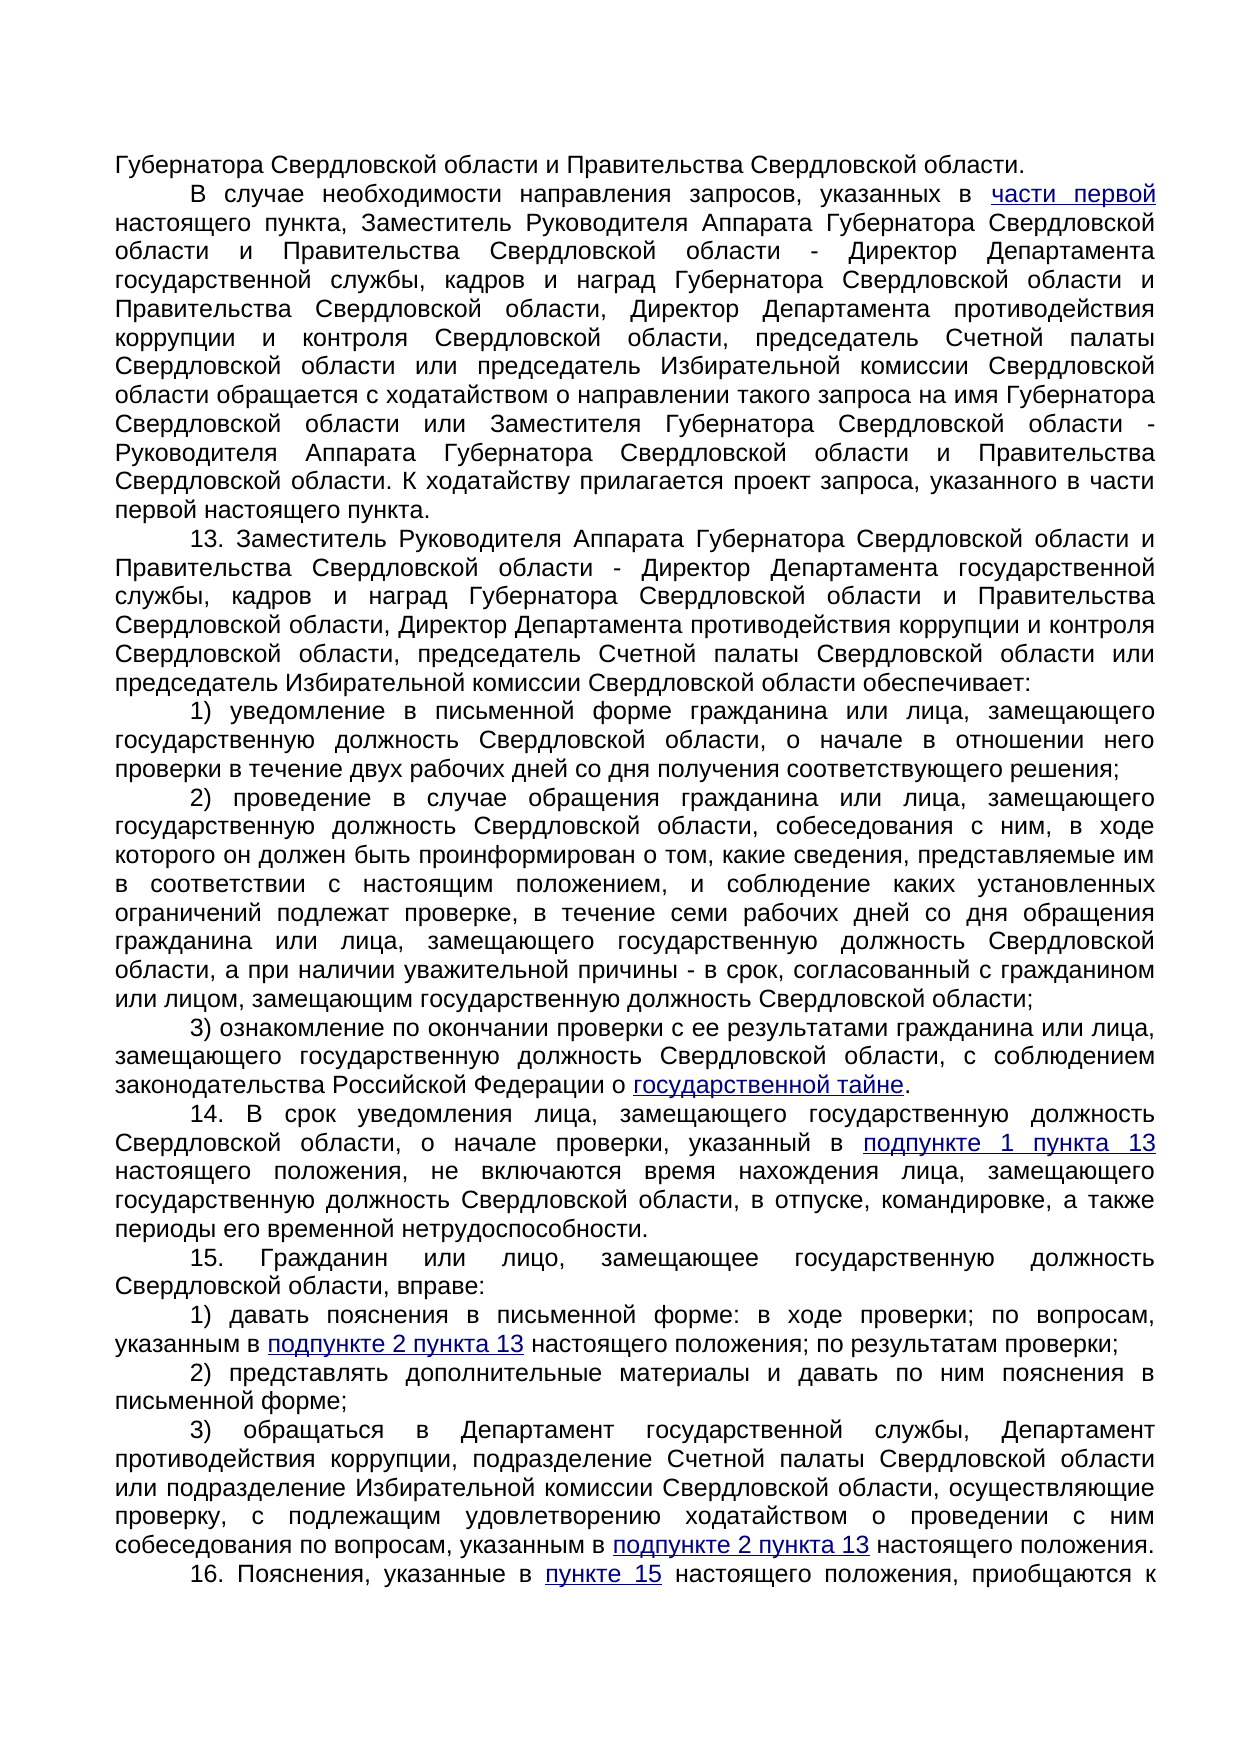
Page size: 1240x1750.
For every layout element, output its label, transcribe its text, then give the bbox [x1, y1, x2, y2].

text 14. В срок уведомления лица, замещающего государственную должность Свердловской области, о начале проверки, указанный в подпункте 1 пункта 13 настоящего положения, не включаются время нахождения лица, замещающего государственную должность Свердловской области, в отпуске, командировке, а также периоды его временной нетрудоспособности. [114, 1099, 1156, 1242]
text 16. Пояснения, указанные в пункте 15 настоящего положения, приобщаются к [114, 1559, 1156, 1587]
text 1) давать пояснения в письменной форме: в ходе проверки; по вопросам, указанным в подпункте 2 пункта 13 настоящего положения; по результатам проверки; [114, 1300, 1156, 1357]
text 3) ознакомление по окончании проверки с ее результатами гражданина или лица, замещающего государственную должность Свердловской области, с соблюдением законодательства Российской Федерации о государственной тайне. [114, 1012, 1156, 1099]
text Губернатора Свердловской области и Правительства Свердловской области. [114, 150, 1156, 179]
text В случае необходимости направления запросов, указанных в части первой настоящего пункта, Заместитель Руководителя Аппарата Губернатора Свердловской области и Правительства Свердловской области - Директор Департамента государственной службы, кадров и наград Губернатора Свердловской области и Правительства Свердловской области, Директор Департамента противодействия коррупции и контроля Свердловской области, председатель Счетной палаты Свердловской области или председатель Избирательной комиссии Свердловской области обращается с ходатайством о направлении такого запроса на имя Губернатора Свердловской области или Заместителя Губернатора Свердловской области - Руководителя Аппарата Губернатора Свердловской области и Правительства Свердловской области. К ходатайству прилагается проект запроса, указанного в части первой настоящего пункта. [114, 179, 1156, 524]
text 1) уведомление в письменной форме гражданина или лица, замещающего государственную должность Свердловской области, о начале в отношении него проверки в течение двух рабочих дней со дня получения соответствующего решения; [114, 696, 1156, 782]
text 2) представлять дополнительные материалы и давать по ним пояснения в письменной форме; [114, 1357, 1156, 1415]
text 3) обращаться в Департамент государственной службы, Департамент противодействия коррупции, подразделение Счетной палаты Свердловской области или подразделение Избирательной комиссии Свердловской области, осуществляющие проверку, с подлежащим удовлетворению ходатайством о проведении с ним собеседования по вопросам, указанным в подпункте 2 пункта 13 настоящего положения. [114, 1415, 1156, 1559]
text 15. Гражданин или лицо, замещающее государственную должность Свердловской области, вправе: [114, 1242, 1156, 1300]
text 13. Заместитель Руководителя Аппарата Губернатора Свердловской области и Правительства Свердловской области - Директор Департамента государственной службы, кадров и наград Губернатора Свердловской области и Правительства Свердловской области, Директор Департамента противодействия коррупции и контроля Свердловской области, председатель Счетной палаты Свердловской области или председатель Избирательной комиссии Свердловской области обеспечивает: [114, 524, 1156, 696]
text 2) проведение в случае обращения гражданина или лица, замещающего государственную должность Свердловской области, собеседования с ним, в ходе которого он должен быть проинформирован о том, какие сведения, представляемые им в соответствии с настоящим положением, и соблюдение каких установленных ограничений подлежат проверке, в течение семи рабочих дней со дня обращения гражданина или лица, замещающего государственную должность Свердловской области, а при наличии уважительной причины - в срок, согласованный с гражданином или лицом, замещающим государственную должность Свердловской области; [114, 782, 1156, 1012]
